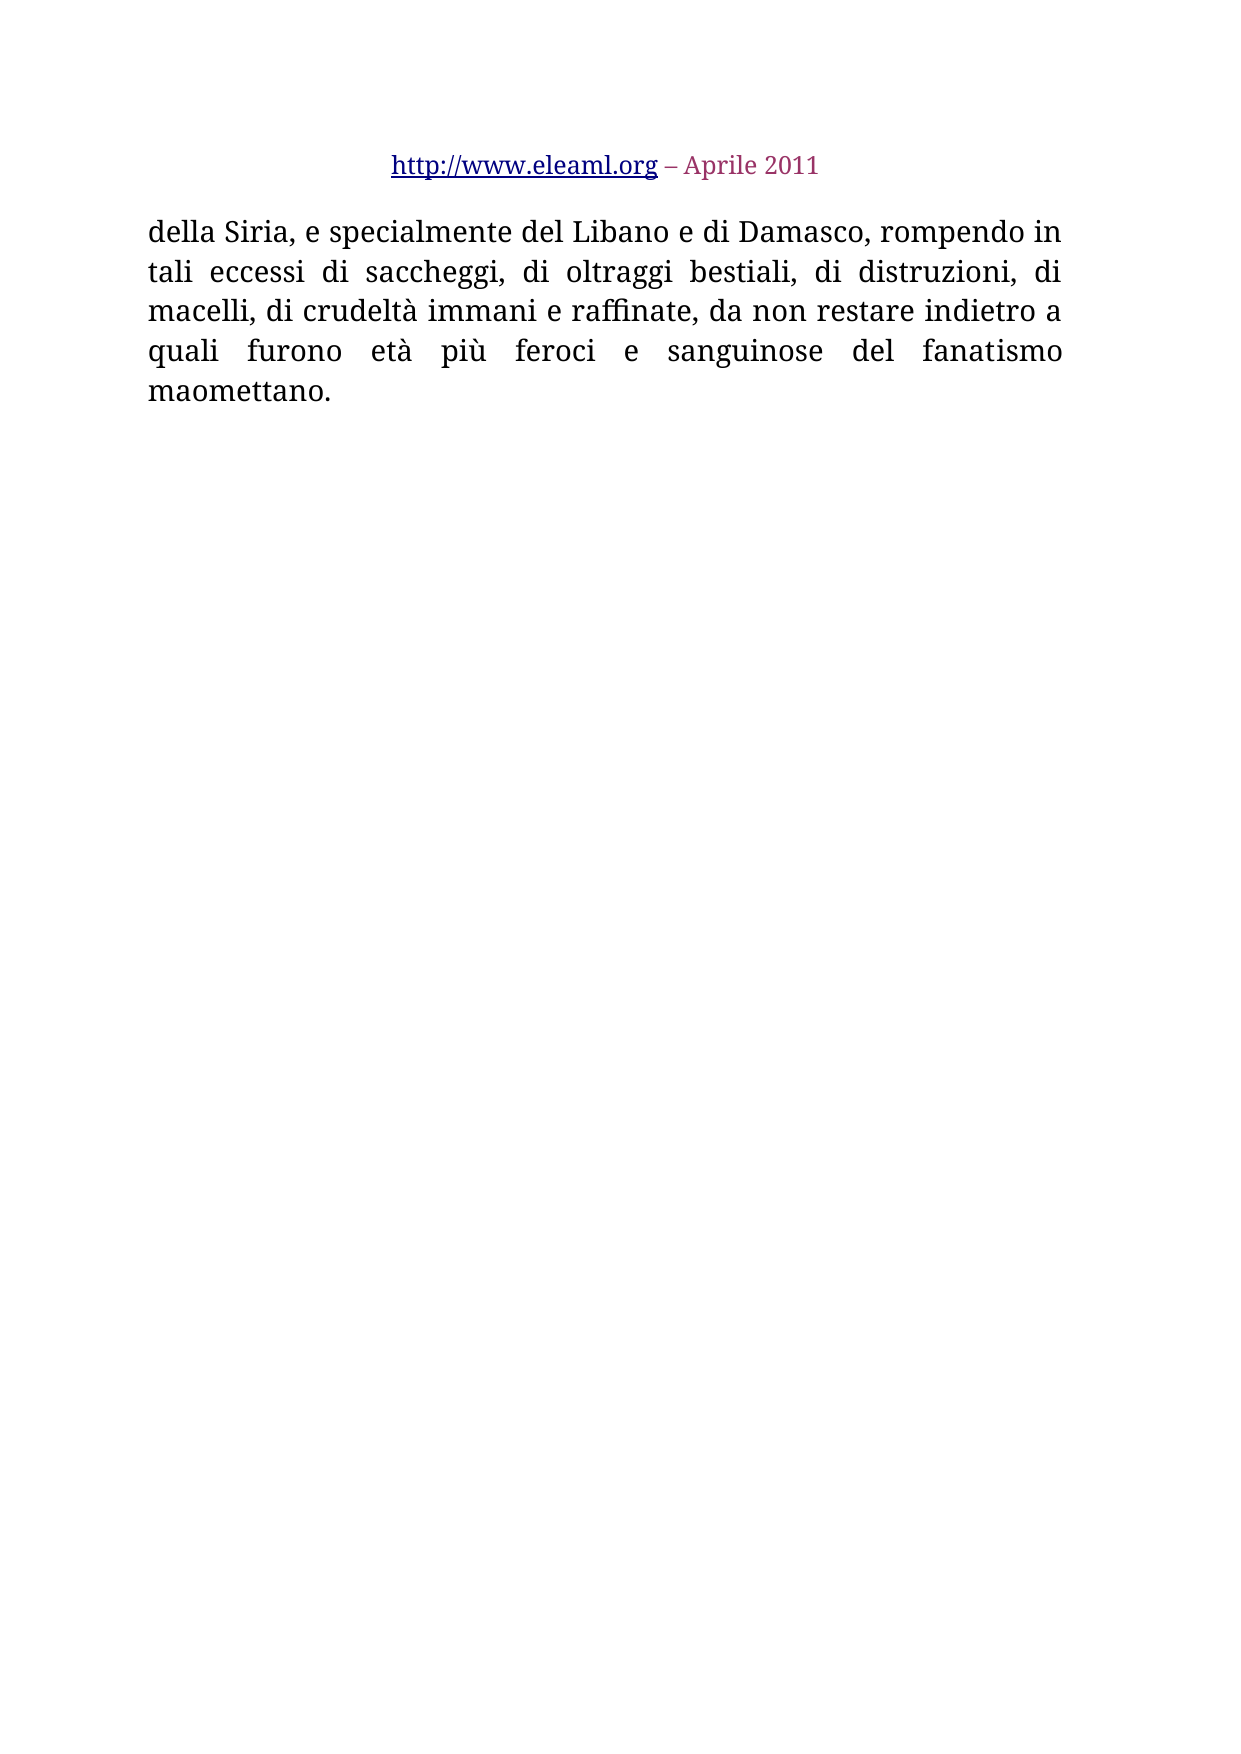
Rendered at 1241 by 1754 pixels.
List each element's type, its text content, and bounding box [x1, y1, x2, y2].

text della Siria, e specialmente del Libano e di Damasco, rompendo in tali eccessi di saccheggi, di oltraggi bestiali, di distruzioni, di macelli, di crudeltà immani e raffinate, da non restare indietro a quali furono età più feroci e sanguinose del fanatismo maomettano. [148, 211, 1063, 409]
